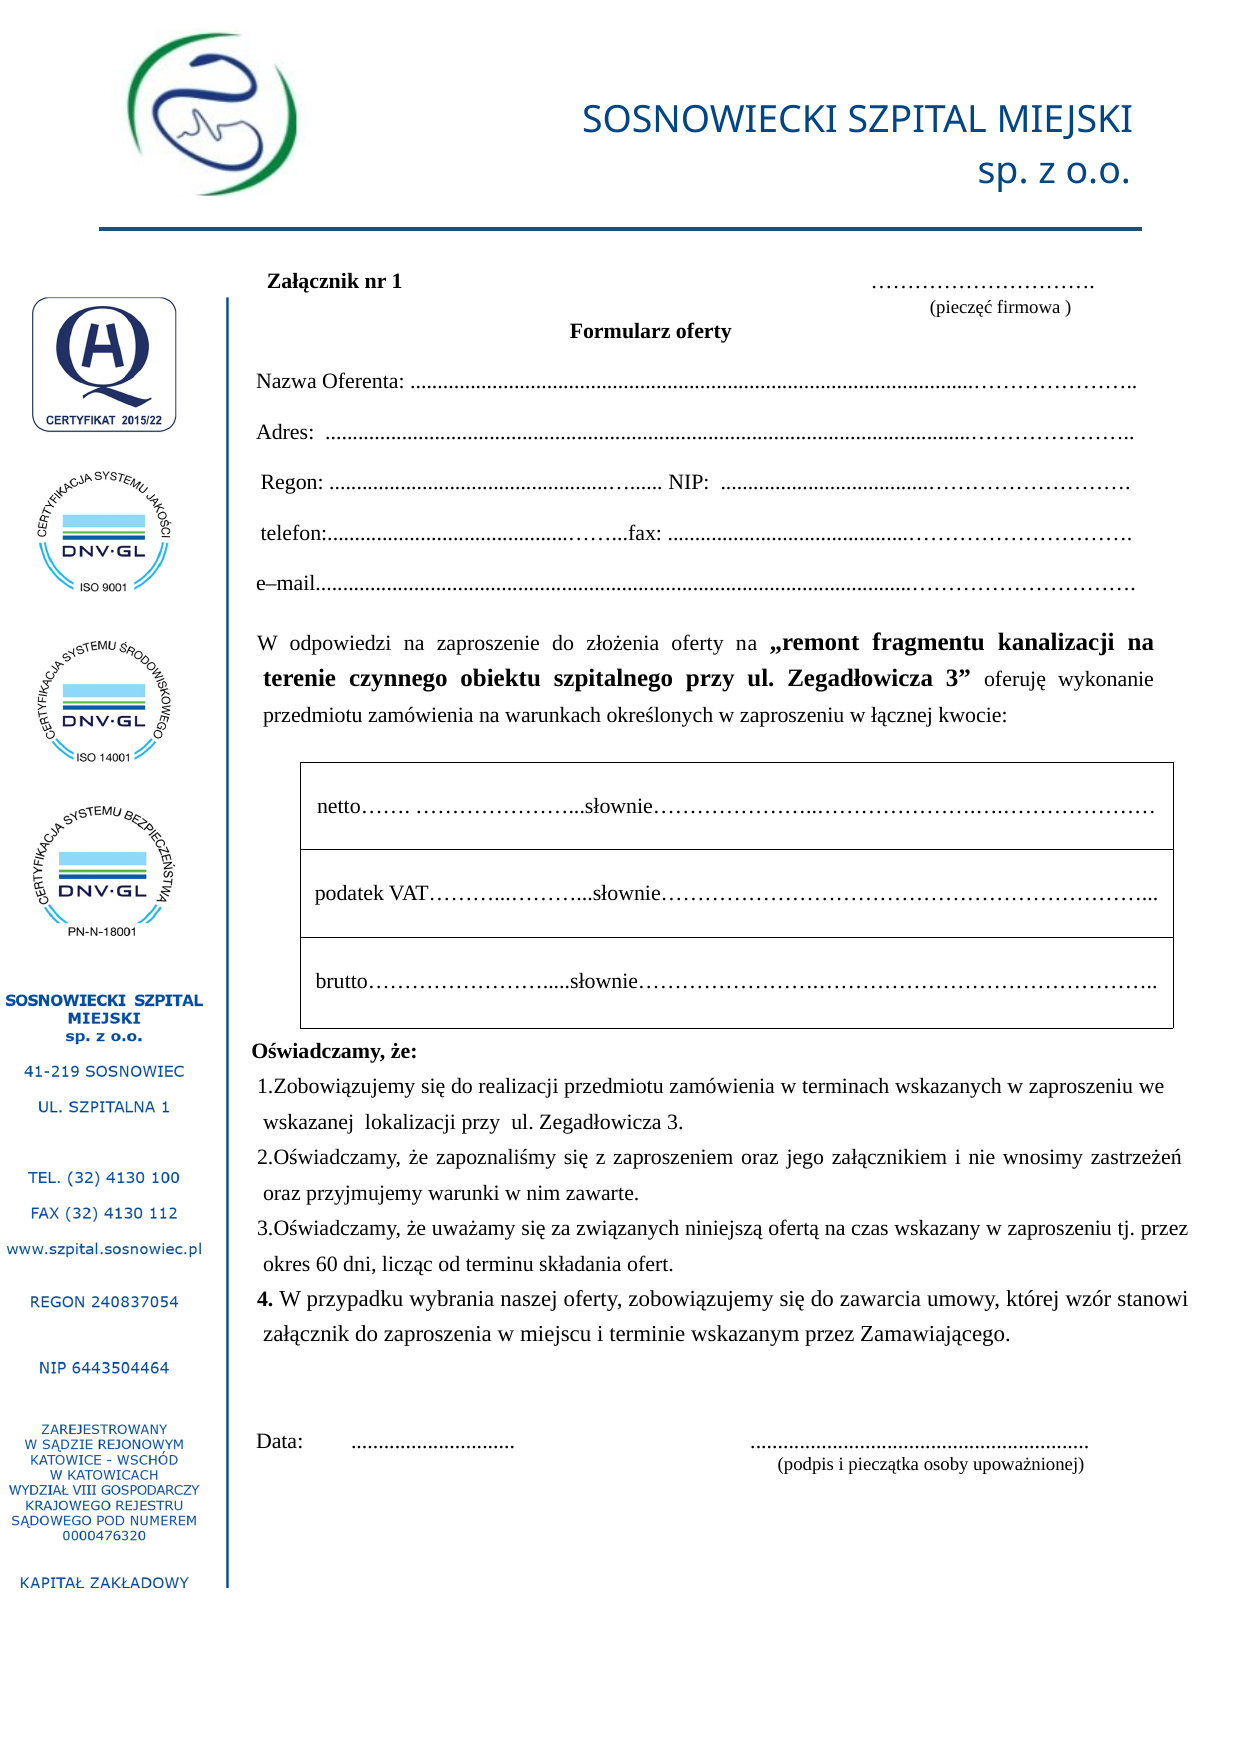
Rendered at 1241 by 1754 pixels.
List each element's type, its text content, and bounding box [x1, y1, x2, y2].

text Adres: ......................................................................................................................………………….. [256, 419, 1207, 444]
text (pieczęć firmowa ) [256, 293, 1207, 318]
text 1.Zobowiązujemy się do realizacji przedmiotu zamówienia w terminach wskazanych w zaproszeniu we wskazanej lokalizacji przy ul. Zegadłowicza 3. [257, 1063, 1166, 1134]
table_cell podatek VAT………...………...słownie…………………………………………………………... [301, 850, 1173, 937]
table_header netto……. …………………...słownie…………………..………………….….………………… [301, 763, 1173, 849]
text Załącznik nr 1 …………………………. [256, 268, 1207, 293]
text (podpis i pieczątka osoby upoważnionej) [256, 1453, 1207, 1474]
text 3.Oświadczamy, że uważamy się za związanych niniejszą ofertą na czas wskazany w zaproszeniu tj. przez okres 60 dni, licząc od terminu składania ofert. [257, 1205, 1189, 1276]
text telefon:............................................……...fax: ............................................…………………………. [256, 494, 1207, 545]
text Nazwa Oferenta: .......................................................................................................………………….. [256, 368, 1207, 394]
text Formularz oferty [256, 318, 1207, 343]
text 4. W przypadku wybrania naszej oferty, zobowiązujemy się do zawarcia umowy, której wzór stanowi załącznik do zaproszenia w miejscu i terminie wskazanym przez Zamawiającego. [257, 1276, 1189, 1347]
text Regon: ...................................................…...... NIP: ......................................………………………. [256, 444, 1207, 494]
picture [1, 288, 238, 1588]
table_cell brutto…………………….....słownie…………………….……………………………………….. [301, 938, 1173, 1028]
text Data: .............................. .............................................................. [256, 1417, 1207, 1453]
text 2.Oświadczamy, że zapoznaliśmy się z zaproszeniem oraz jego załącznikiem i nie wnosimy zastrzeżeń oraz przyjmujemy warunki w nim zawarte. [257, 1134, 1184, 1205]
text e–mail.............................................................................................................…………………………. [256, 570, 1207, 595]
text W odpowiedzi na zaproszenie do złożenia oferty na „remont fragmentu kanalizacji na terenie czynnego obiektu szpitalnego przy ul. Zegadłowicza 3” oferuję wykonanie przedmiotu zamówienia na warunkach określonych w zaproszeniu w łącznej kwocie: [257, 621, 1154, 727]
picture [111, 29, 311, 197]
text Oświadczamy, że: [251, 1028, 1207, 1063]
